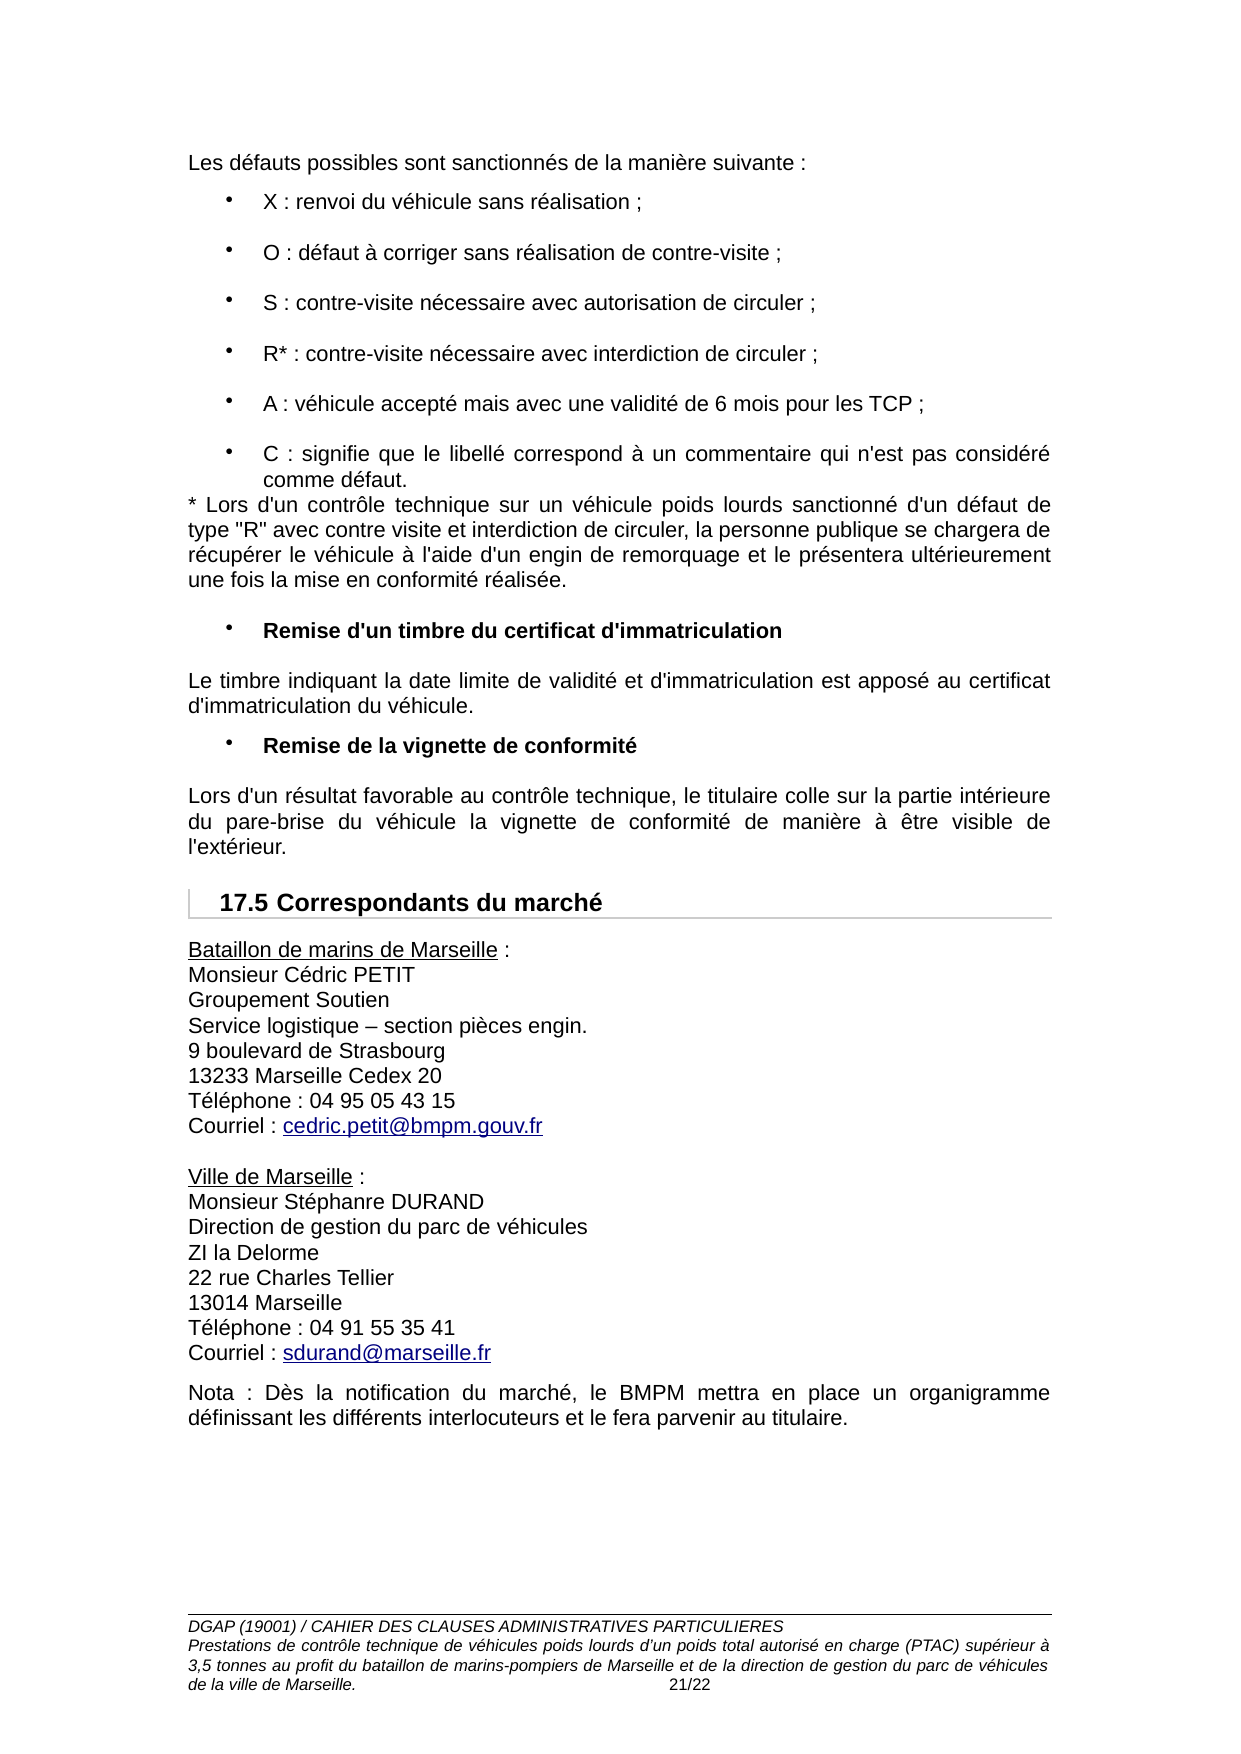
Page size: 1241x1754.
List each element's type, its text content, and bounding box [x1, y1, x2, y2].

list Remise de la vignette de conformité [225, 733, 1052, 758]
list C : signifie que le libellé correspond à un commentaire qui n'est pas considéré comme défaut. [225, 441, 1052, 492]
text Groupement Soutien [188, 987, 1052, 1013]
text Nota : Dès la notification du marché, le BMPM mettra en place un organigramme définissant les différents interlocuteurs et le fera parvenir au titulaire. [188, 1380, 1052, 1430]
text Les défauts possibles sont sanctionnés de la manière suivante : [188, 149, 1052, 175]
text 13233 Marseille Cedex 20 [188, 1063, 1052, 1088]
text ZI la Delorme [188, 1239, 1052, 1265]
list Remise d'un timbre du certificat d'immatriculation [225, 618, 1052, 643]
list X : renvoi du véhicule sans réalisation ; [225, 189, 1052, 214]
text 9 boulevard de Strasbourg [188, 1038, 1052, 1063]
list O : défaut à corriger sans réalisation de contre-visite ; [225, 239, 1052, 265]
list A : véhicule accepté mais avec une validité de 6 mois pour les TCP ; [225, 391, 1052, 416]
text Courriel : cedric.petit@bmpm.gouv.fr [188, 1113, 1052, 1139]
list S : contre-visite nécessaire avec autorisation de circuler ; [225, 290, 1052, 315]
text Bataillon de marins de Marseille : [188, 937, 1052, 962]
text Téléphone : 04 91 55 35 41 [188, 1315, 1052, 1340]
text Ville de Marseille : [188, 1164, 1052, 1189]
text Monsieur Stéphanre DURAND [188, 1189, 1052, 1214]
list R* : contre-visite nécessaire avec interdiction de circuler ; [225, 340, 1052, 366]
text Lors d'un résultat favorable au contrôle technique, le titulaire colle sur la partie intérieure du pare-brise du véhicule la vignette de conformité de manière à être visible de l'extérieur. [188, 783, 1052, 859]
text Service logistique – section pièces engin. [188, 1013, 1052, 1038]
text Le timbre indiquant la date limite de validité et d'immatriculation est apposé au certificat d'immatriculation du véhicule. [188, 668, 1052, 718]
text Courriel : sdurand@marseille.fr [188, 1340, 1052, 1366]
text Direction de gestion du parc de véhicules [188, 1214, 1052, 1239]
text * Lors d'un contrôle technique sur un véhicule poids lourds sanctionné d'un défaut de type "R" avec contre visite et interdiction de circuler, la personne publique se chargera de récupérer le véhicule à l'aide d'un engin de remorquage et le présentera ultérieurement une fois la mise en conformité réalisée. [188, 492, 1052, 592]
subtitle Correspondants du marché [188, 888, 1052, 917]
text Monsieur Cédric PETIT [188, 962, 1052, 987]
text 13014 Marseille [188, 1290, 1052, 1315]
text 22 rue Charles Tellier [188, 1265, 1052, 1290]
text Téléphone : 04 95 05 43 15 [188, 1088, 1052, 1113]
